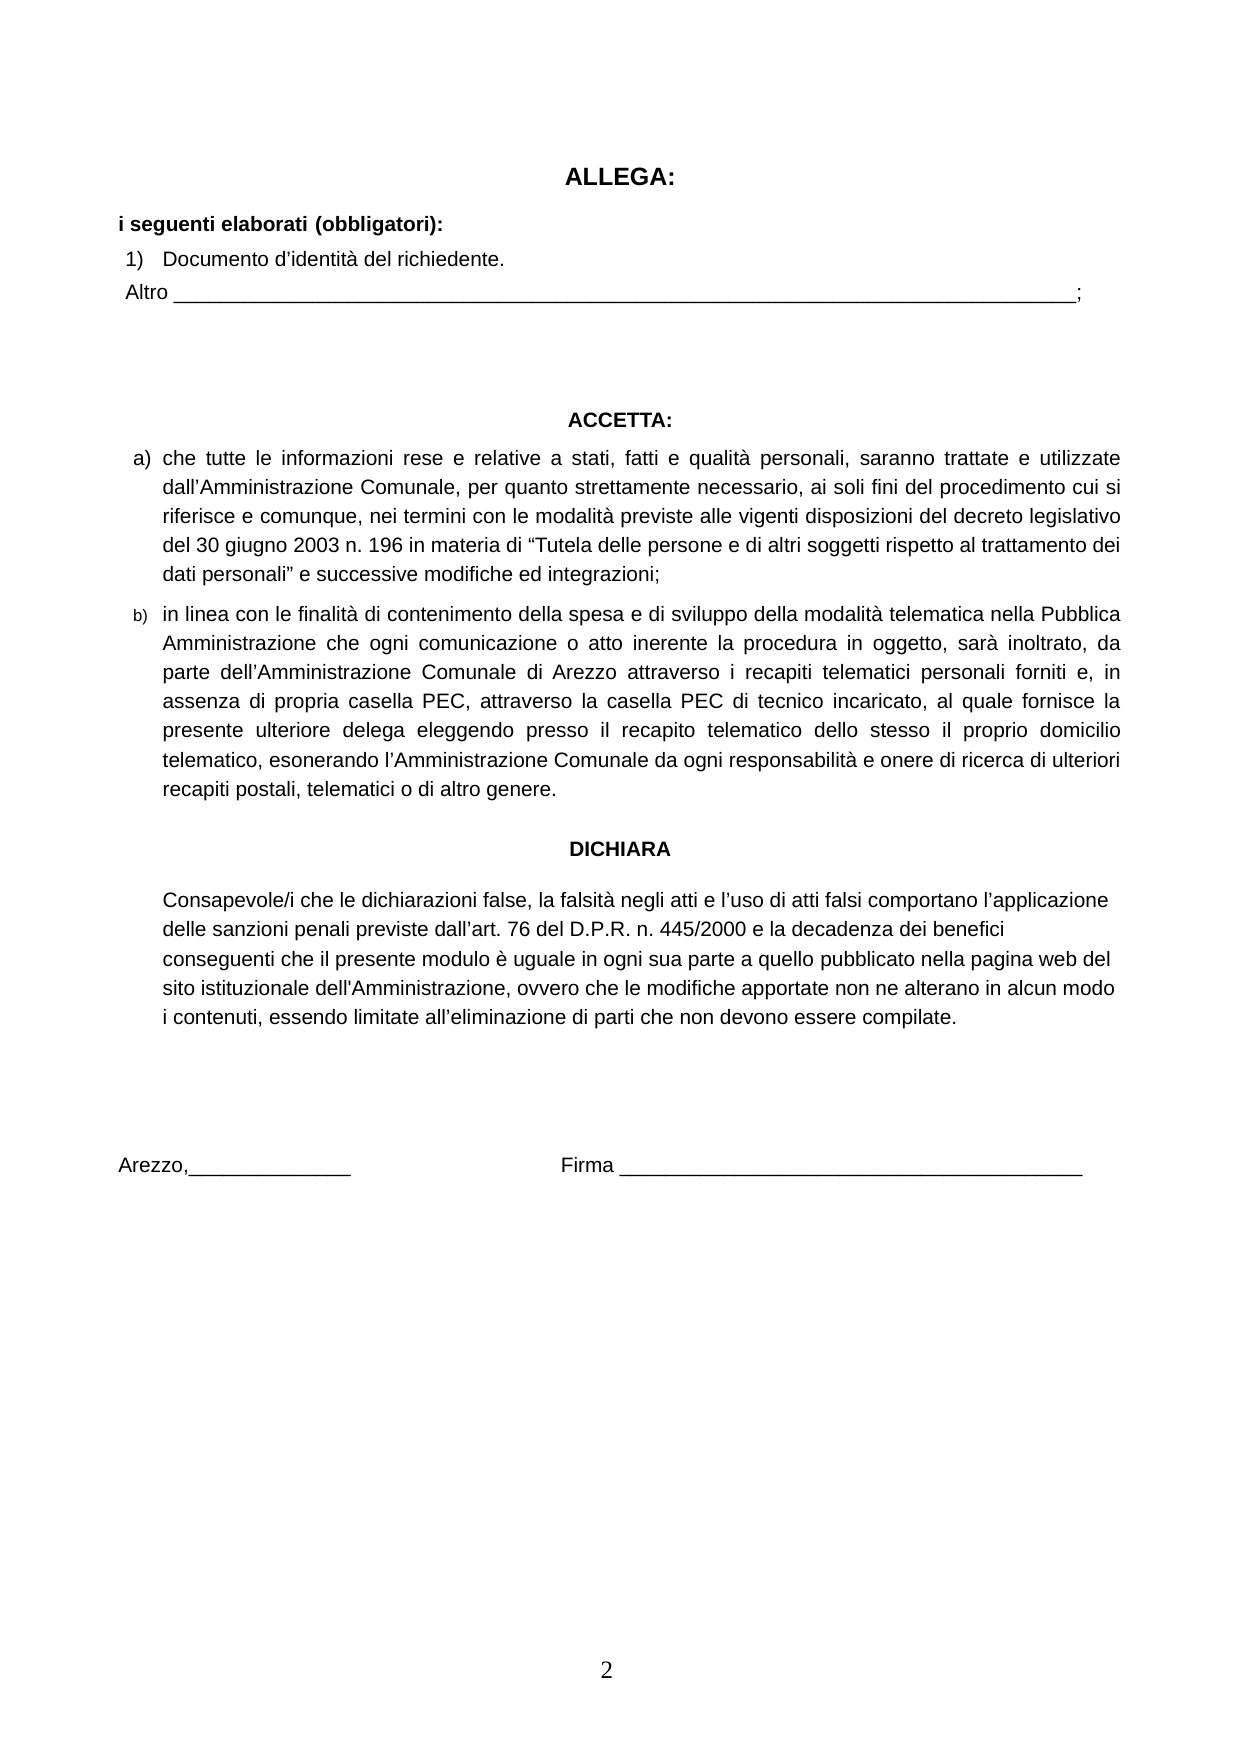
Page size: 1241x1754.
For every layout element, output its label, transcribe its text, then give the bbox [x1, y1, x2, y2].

text ACCETTA: [118, 404, 1122, 433]
list che tutte le informazioni rese e relative a stati, fatti e qualità personali, saranno trattate e utilizzate dall’Amministrazione Comunale, per quanto strettamente necessario, ai soli fini del procedimento cui si riferisce e comunque, nei termini con le modalità previste alle vigenti disposizioni del decreto legislativo del 30 giugno 2003 n. 196 in materia di “Tutela delle persone e di altri soggetti rispetto al trattamento dei dati personali” e successive modifiche ed integrazioni; [133, 442, 1122, 587]
text ALLEGA: [118, 162, 1122, 192]
list in linea con le finalità di contenimento della spesa e di sviluppo della modalità telematica nella Pubblica Amministrazione che ogni comunicazione o atto inerente la procedura in oggetto, sarà inoltrato, da parte dell’Amministrazione Comunale di Arezzo attraverso i recapiti telematici personali forniti e, in assenza di propria casella PEC, attraverso la casella PEC di tecnico incaricato, al quale fornisce la presente ulteriore delega eleggendo presso il recapito telematico dello stesso il proprio domicilio telematico, esonerando l’Amministrazione Comunale da ogni responsabilità e onere di ricerca di ulteriori recapiti postali, telematici o di altro genere. [133, 598, 1122, 802]
list Altro ______________________________________________________________________________; [125, 279, 1122, 304]
subtitle DICHIARA [118, 836, 1122, 860]
text i seguenti elaborati (obbligatori): [118, 208, 1122, 237]
text Consapevole/i che le dichiarazioni false, la falsità negli atti e l’uso di atti falsi comportano l’applicazione delle sanzioni penali previste dall’art. 76 del D.P.R. n. 445/2000 e la decadenza dei benefici conseguenti che il presente modulo è uguale in ogni sua parte a quello pubblicato nella pagina web del sito istituzionale dell'Amministrazione, ovvero che le modifiche apportate non ne alterano in alcun modo i contenuti, essendo limitate all’eliminazione di parti che non devono essere compilate. [162, 884, 1122, 1030]
list Documento d’identità del richiedente. [125, 246, 1122, 271]
text Arezzo,______________ Firma ________________________________________ [118, 1149, 1122, 1207]
